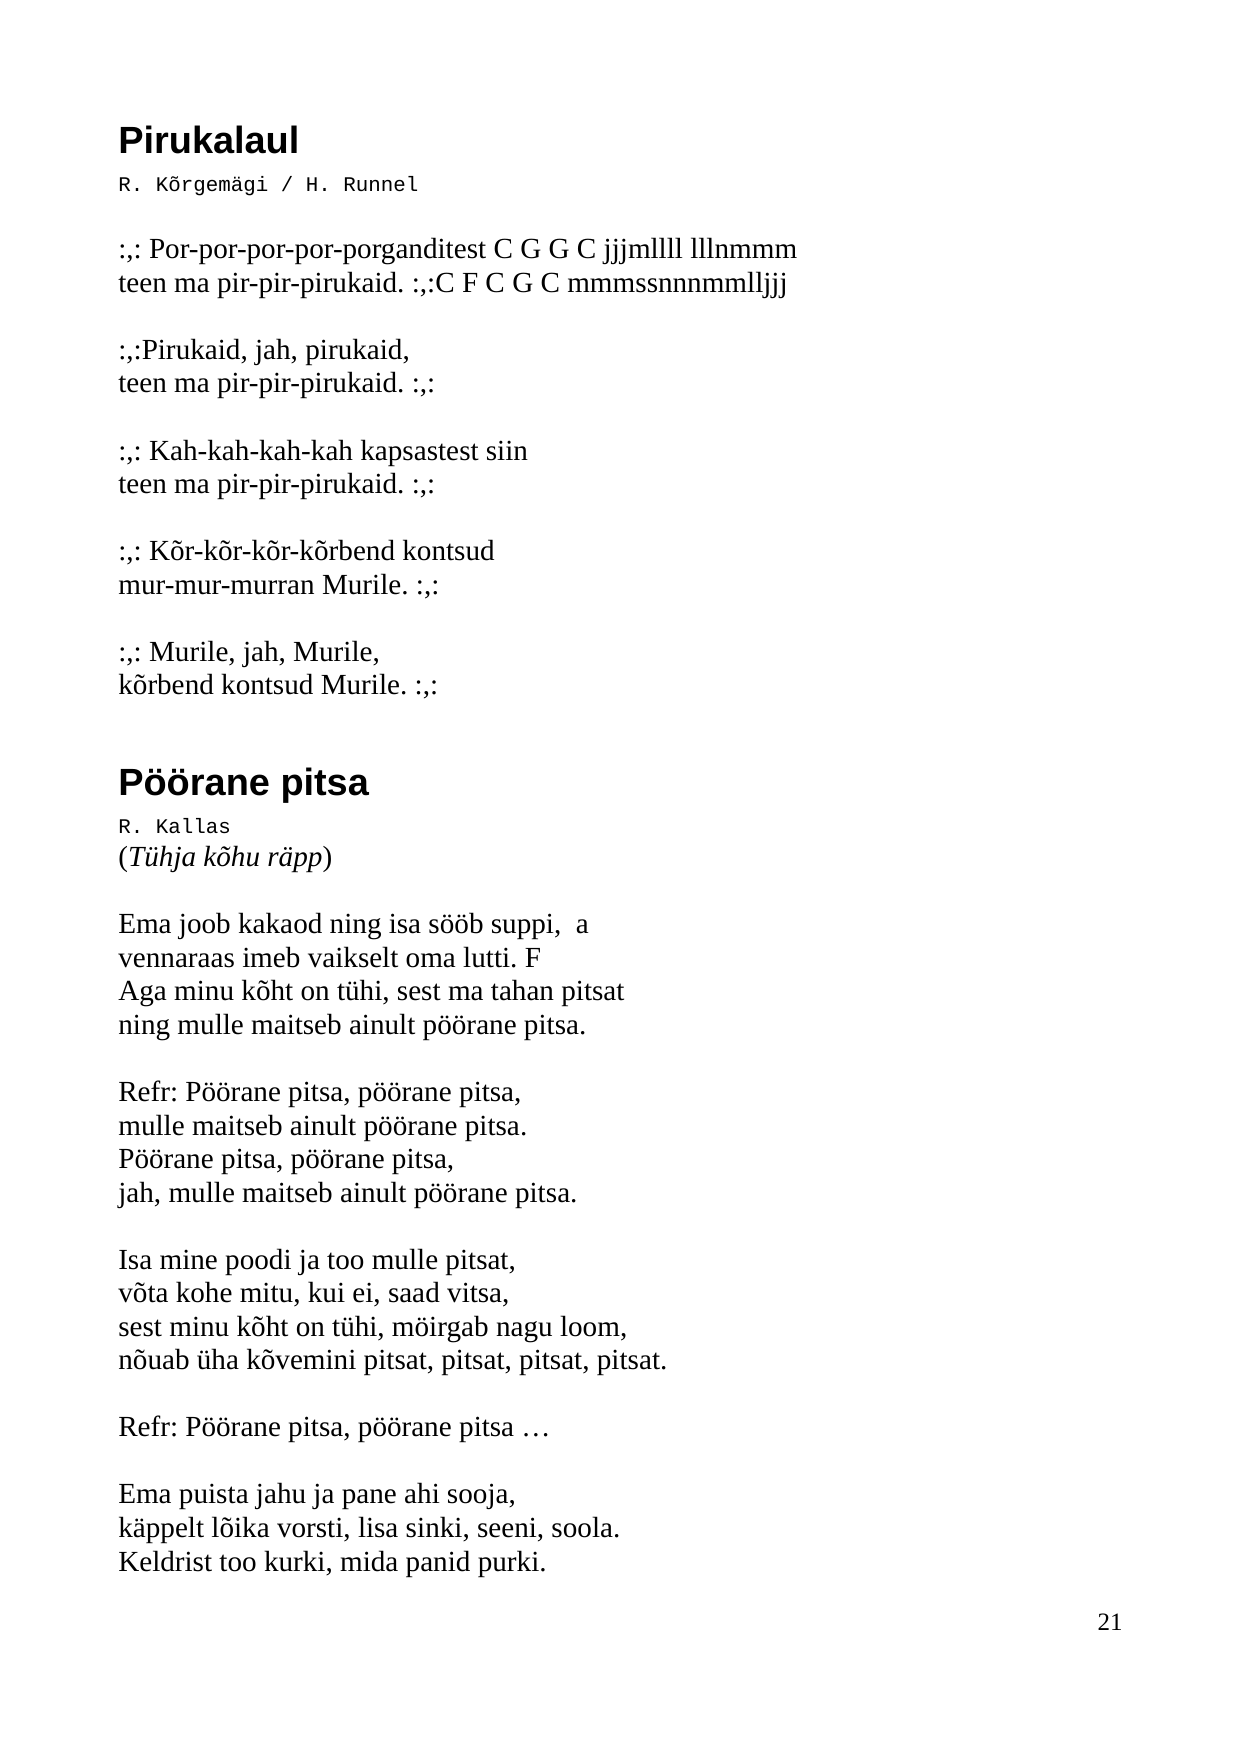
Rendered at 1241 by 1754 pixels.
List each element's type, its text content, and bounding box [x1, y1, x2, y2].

text teen ma pir-pir-pirukaid. :,: [118, 466, 1122, 500]
subtitle Pirukalaul [118, 118, 1122, 162]
text :,: Por-por-por-por-porganditest C G G C jjjmllll lllnmmm [118, 231, 1122, 265]
text Aga minu kõht on tühi, sest ma tahan pitsat [118, 973, 1122, 1007]
text Isa mine poodi ja too mulle pitsat, [118, 1242, 1122, 1275]
text kõrbend kontsud Murile. :,: [118, 667, 1122, 701]
text vennaraas imeb vaikselt oma lutti. F [118, 940, 1122, 973]
text Pöörane pitsa, pöörane pitsa, [118, 1141, 1122, 1175]
text :,: Kõr-kõr-kõr-kõrbend kontsud [118, 533, 1122, 567]
text :,:Pirukaid, jah, pirukaid, [118, 332, 1122, 366]
text Keldrist too kurki, mida panid purki. [118, 1544, 1122, 1577]
text käppelt lõika vorsti, lisa sinki, seeni, soola. [118, 1510, 1122, 1544]
text :,: Kah-kah-kah-kah kapsastest siin [118, 433, 1122, 466]
text mur-mur-murran Murile. :,: [118, 567, 1122, 600]
text R. Kallas [118, 816, 1122, 839]
text jah, mulle maitseb ainult pöörane pitsa. [118, 1175, 1122, 1208]
subtitle Pöörane pitsa [118, 759, 1122, 803]
text ning mulle maitseb ainult pöörane pitsa. [118, 1007, 1122, 1041]
text teen ma pir-pir-pirukaid. :,:C F C G C mmmssnnnmmlljjj [118, 265, 1122, 298]
text Ema joob kakaod ning isa sööb suppi, a [118, 906, 1122, 940]
text sest minu kõht on tühi, möirgab nagu loom, [118, 1309, 1122, 1342]
text Ema puista jahu ja pane ahi sooja, [118, 1477, 1122, 1510]
text (Tühja kõhu räpp) [118, 839, 1122, 873]
text teen ma pir-pir-pirukaid. :,: [118, 366, 1122, 399]
text võta kohe mitu, kui ei, saad vitsa, [118, 1275, 1122, 1309]
text R. Kõrgemägi / H. Runnel [118, 174, 1122, 198]
text Refr: Pöörane pitsa, pöörane pitsa … [118, 1409, 1122, 1443]
text mulle maitseb ainult pöörane pitsa. [118, 1108, 1122, 1141]
text nõuab üha kõvemini pitsat, pitsat, pitsat, pitsat. [118, 1342, 1122, 1376]
text Refr: Pöörane pitsa, pöörane pitsa, [118, 1074, 1122, 1108]
text :,: Murile, jah, Murile, [118, 634, 1122, 667]
